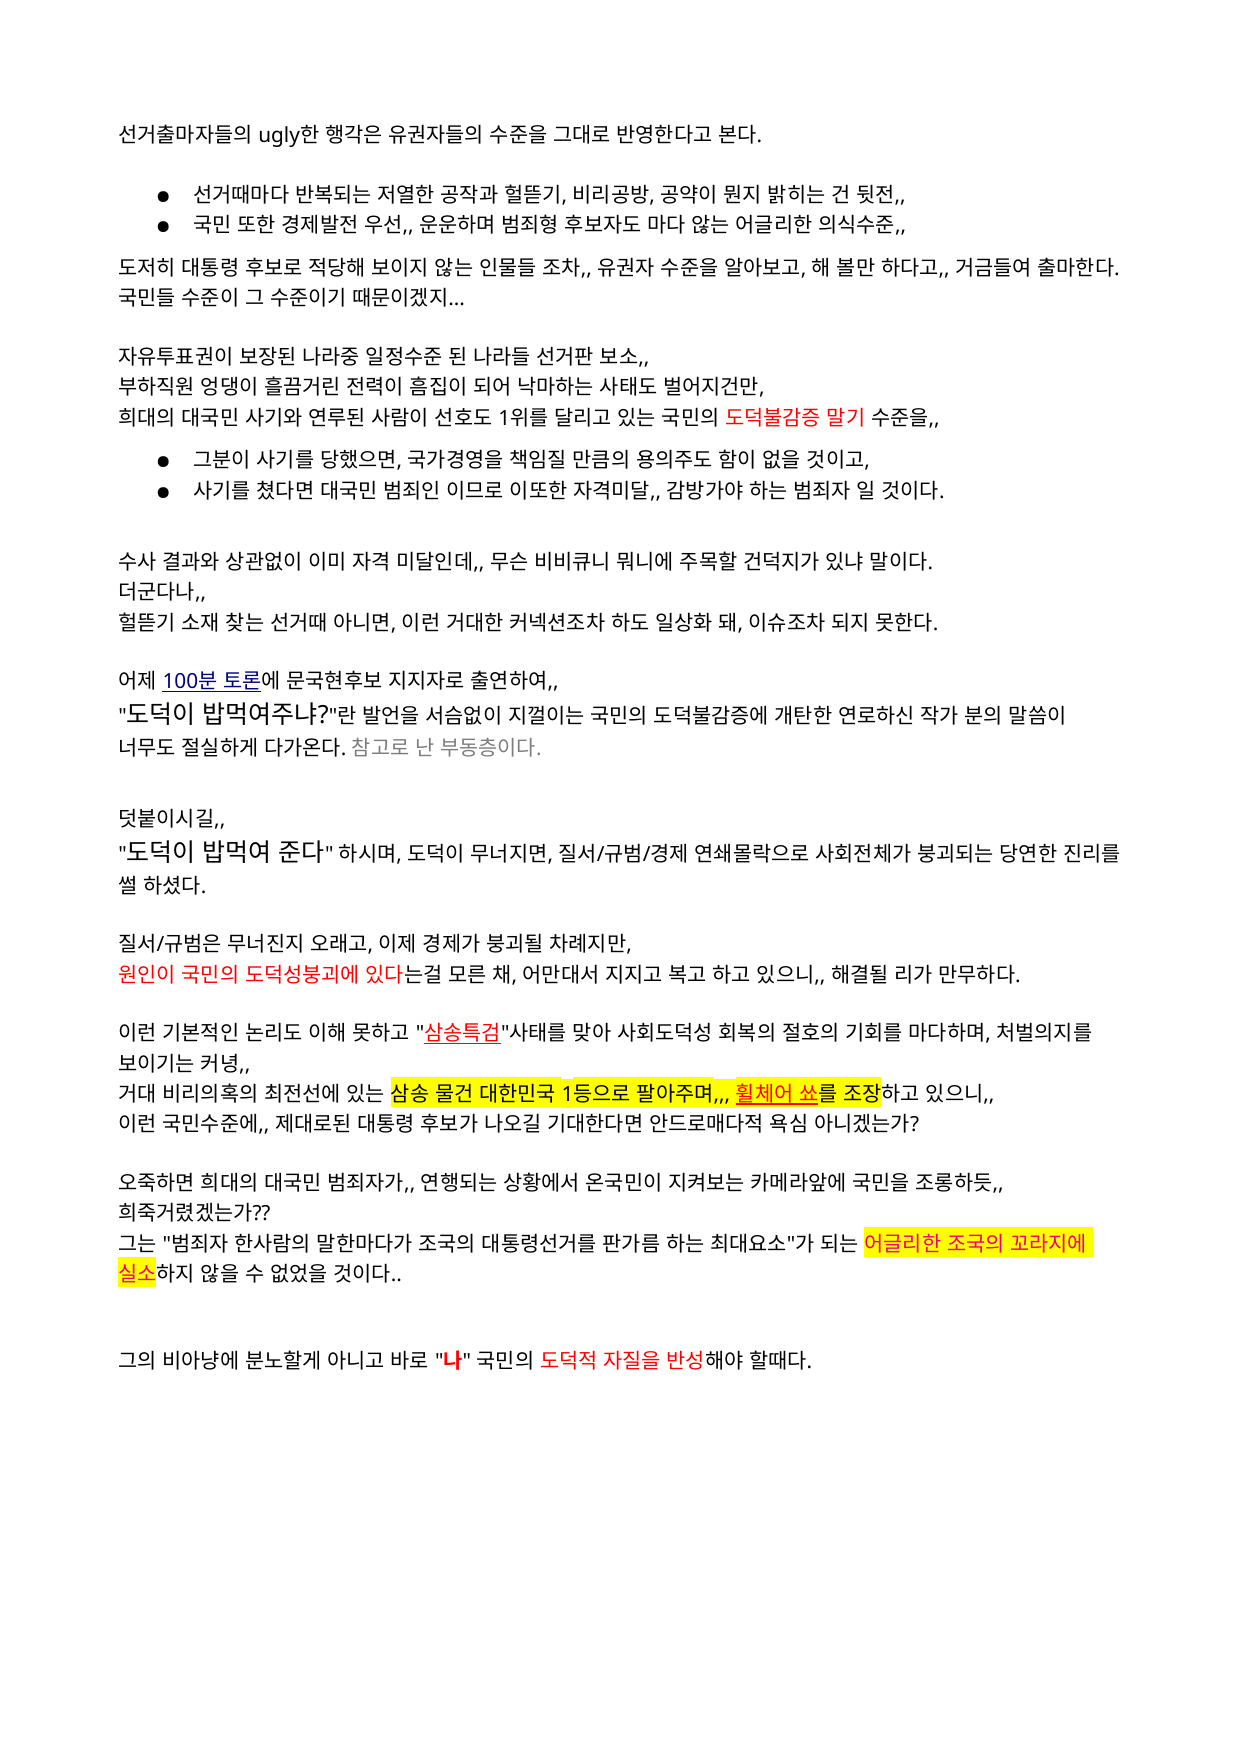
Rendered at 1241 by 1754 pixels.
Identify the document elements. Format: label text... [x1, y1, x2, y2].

list 사기를 쳤다면 대국민 범죄인 이므로 이또한 자격미달,, 감방가야 하는 범죄자 일 것이다. [156, 474, 1122, 504]
list 그분이 사기를 당했으면, 국가경영을 책임질 만큼의 용의주도 함이 없을 것이고, [156, 443, 1122, 474]
text 도저히 대통령 후보로 적당해 보이지 않는 인물들 조차,, 유권자 수준을 알아보고, 해 볼만 하다고,, 거금들여 출마한다. 국민들 수준이 그 수준이기 때문이겠지... 자유투표권이 보장된 나라중 일정수준 된 나라들 선거판 보소,, 부하직원 엉댕이 흘끔거린 전력이 흠집이 되어 낙마하는 사태도 벌어지건만, 희대의 대국민 사기와 연루된 사람이 선호도 1위를 달리고 있는 국민의 도덕불감증 말기 수준을,, [118, 251, 1122, 431]
text 수사 결과와 상관없이 이미 자격 미달인데,, 무슨 비비큐니 뭐니에 주목할 건덕지가 있냐 말이다. 더군다나,, 헐뜯기 소재 찾는 선거때 아니면, 이런 거대한 커넥션조차 하도 일상화 돼, 이슈조차 되지 못한다. 어제 100분 토론에 문국현후보 지지자로 출연하여,, "도덕이 밥먹여주냐?"란 발언을 서슴없이 지껄이는 국민의 도덕불감증에 개탄한 연로하신 작가 분의 말씀이 너무도 절실하게 다가온다. 참고로 난 부동층이다. [118, 517, 1122, 761]
list 선거때마다 반복되는 저열한 공작과 헐뜯기, 비리공방, 공약이 뭔지 밝히는 건 뒷전,, [156, 178, 1122, 208]
list 국민 또한 경제발전 우선,, 운운하며 범죄형 후보자도 마다 않는 어글리한 의식수준,, [156, 208, 1122, 238]
text 선거출마자들의 ugly한 행각은 유권자들의 수준을 그대로 반영한다고 본다. [118, 118, 1122, 148]
text 덧붙이시길,, "도덕이 밥먹여 준다" 하시며, 도덕이 무너지면, 질서/규범/경제 연쇄몰락으로 사회전체가 붕괴되는 당연한 진리를 썰 하셨다. 질서/규범은 무너진지 오래고, 이제 경제가 붕괴될 차례지만, 원인이 국민의 도덕성붕괴에 있다는걸 모른 채, 어만대서 지지고 복고 하고 있으니,, 해결될 리가 만무하다. 이런 기본적인 논리도 이해 못하고 "삼송특검"사태를 맞아 사회도덕성 회복의 절호의 기회를 마다하며, 처벌의지를 보이기는 커녕,, 거대 비리의혹의 최전선에 있는 삼송 물건 대한민국 1등으로 팔아주며,,, 휠체어 쑈를 조장하고 있으니,, 이런 국민수준에,, 제대로된 대통령 후보가 나오길 기대한다면 안드로매다적 욕심 아니겠는가? 오죽하면 희대의 대국민 범죄자가,, 연행되는 상황에서 온국민이 지켜보는 카메라앞에 국민을 조롱하듯,, 희죽거렸겠는가?? 그는 "범죄자 한사람의 말한마다가 조국의 대통령선거를 판가름 하는 최대요소"가 되는 어글리한 조국의 꼬라지에 실소하지 않을 수 없었을 것이다.. 그의 비아냥에 분노할게 아니고 바로 "나" 국민의 도덕적 자질을 반성해야 할때다. [118, 774, 1122, 1375]
